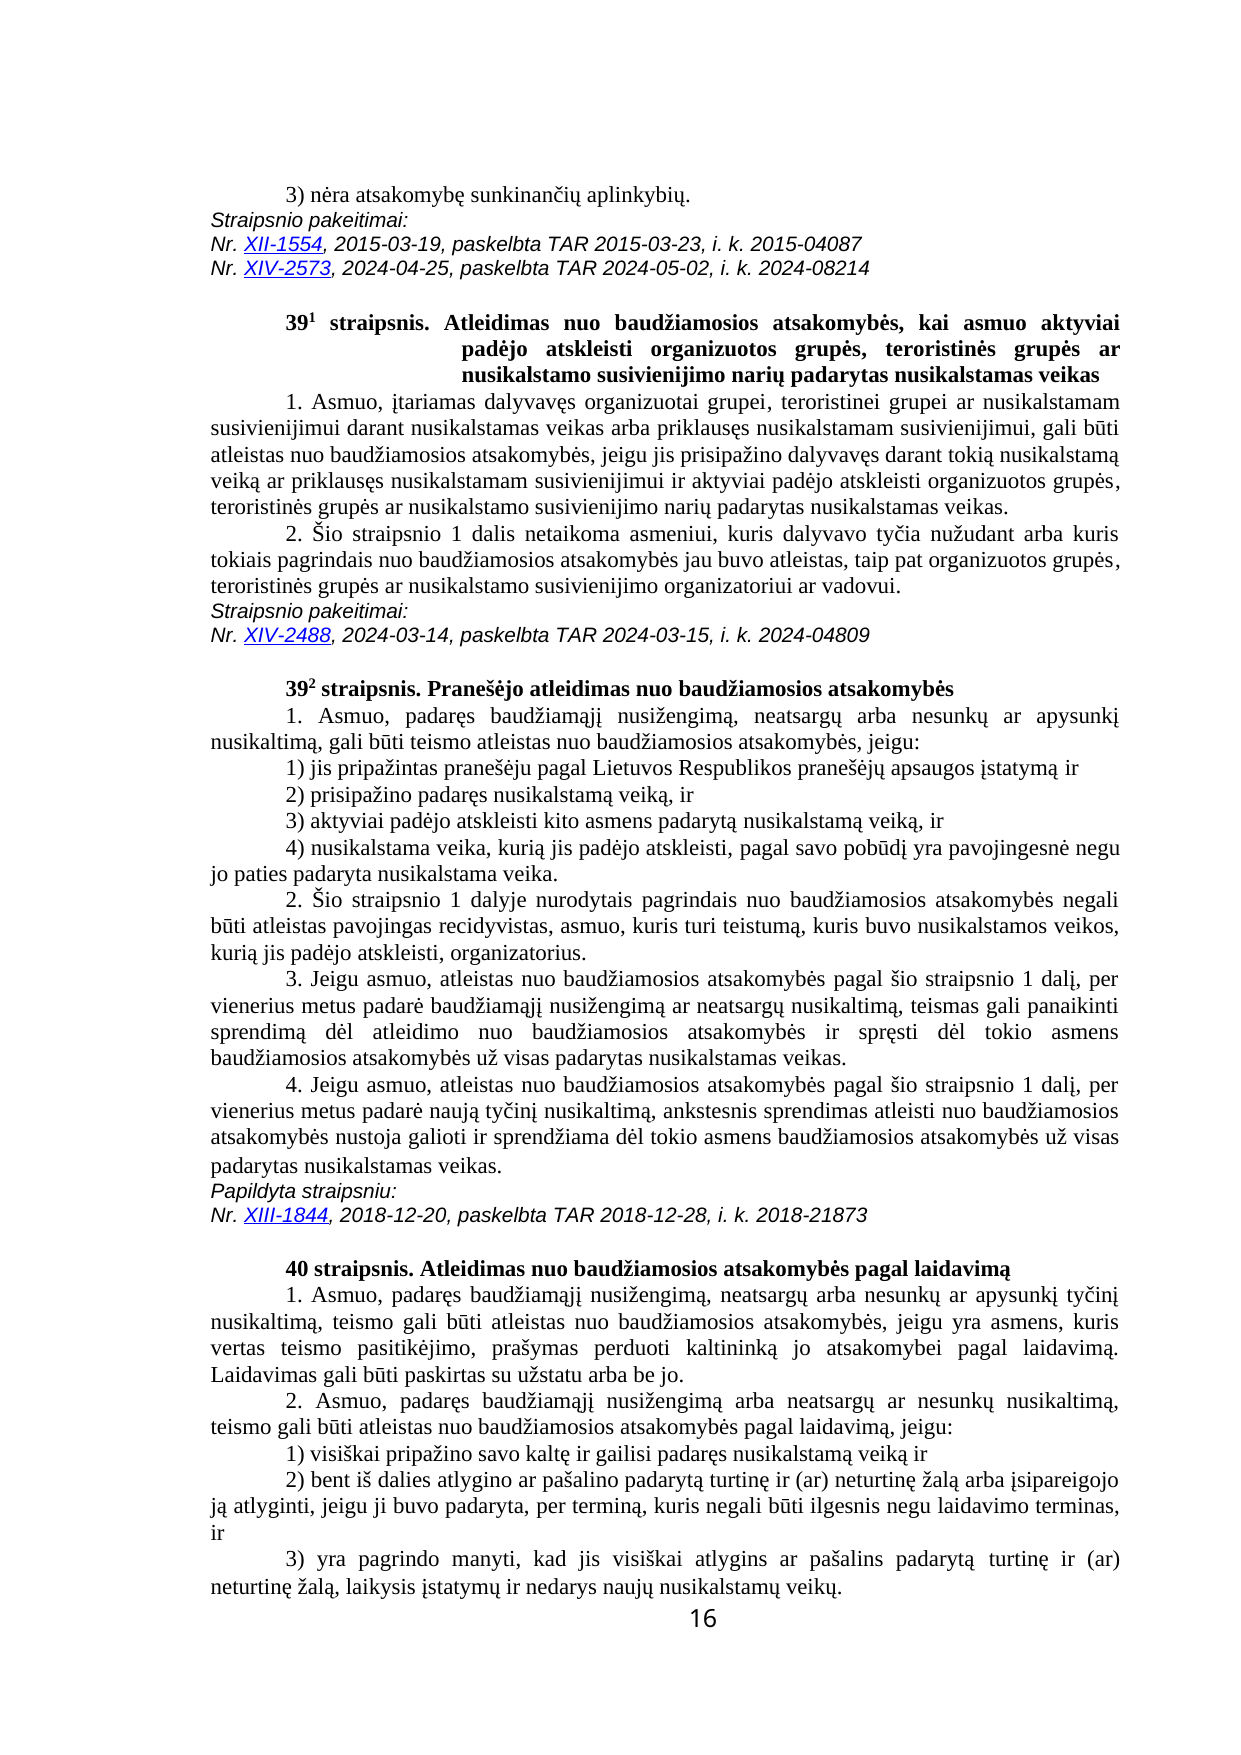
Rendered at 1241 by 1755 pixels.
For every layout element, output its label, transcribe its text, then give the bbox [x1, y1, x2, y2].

text Straipsnio pakeitimai: [210, 599, 1120, 623]
text 391 straipsnis. Atleidimas nuo baudžiamosios atsakomybės, kai asmuo aktyviai padėjo atskleisti organizuotos grupės, teroristinės grupės ar nusikalstamo susivienijimo narių padarytas nusikalstamas veikas [285, 309, 1120, 388]
text Papildyta straipsniu: [210, 1178, 1120, 1202]
text 1) visiškai pripažino savo kaltę ir gailisi padaręs nusikalstamą veiką ir [210, 1440, 1120, 1466]
text 2) bent iš dalies atlygino ar pašalino padarytą turtinę ir (ar) neturtinę žalą arba įsipareigojo ją atlyginti, jeigu ji buvo padaryta, per terminą, kuris negali būti ilgesnis negu laidavimo terminas, ir [210, 1466, 1120, 1545]
text 1. Asmuo, padaręs baudžiamąjį nusižengimą, neatsargų arba nesunkų ar apysunkį nusikaltimą, gali būti teismo atleistas nuo baudžiamosios atsakomybės, jeigu: [210, 702, 1120, 754]
text 3) nėra atsakomybę sunkinančių aplinkybių. [210, 179, 1120, 208]
text 1. Asmuo, įtariamas dalyvavęs organizuotai grupei, teroristinei grupei ar nusikalstamam susivienijimui darant nusikalstamas veikas arba priklausęs nusikalstamam susivienijimui, gali būti atleistas nuo baudžiamosios atsakomybės, jeigu jis prisipažino dalyvavęs darant tokią nusikalstamą veiką ar priklausęs nusikalstamam susivienijimui ir aktyviai padėjo atskleisti organizuotos grupės, teroristinės grupės ar nusikalstamo susivienijimo narių padarytas nusikalstamas veikas. [210, 388, 1120, 520]
text Nr. XIII-1844, 2018-12-20, paskelbta TAR 2018-12-28, i. k. 2018-21873 [210, 1202, 1120, 1226]
text 3) yra pagrindo manyti, kad jis visiškai atlygins ar pašalins padarytą turtinę ir (ar) neturtinę žalą, laikysis įstatymų ir nedarys naujų nusikalstamų veikų. [210, 1545, 1120, 1600]
text Nr. XII-1554, 2015-03-19, paskelbta TAR 2015-03-23, i. k. 2015-04087 [210, 232, 1120, 256]
text 2. Asmuo, padaręs baudžiamąjį nusižengimą arba neatsargų ar nesunkų nusikaltimą, teismo gali būti atleistas nuo baudžiamosios atsakomybės pagal laidavimą, jeigu: [210, 1387, 1120, 1440]
text 1) jis pripažintas pranešėju pagal Lietuvos Respublikos pranešėjų apsaugos įstatymą ir [210, 754, 1120, 781]
text Straipsnio pakeitimai: [210, 208, 1120, 232]
text 392 straipsnis. Pranešėjo atleidimas nuo baudžiamosios atsakomybės [210, 675, 1120, 702]
text 3. Jeigu asmuo, atleistas nuo baudžiamosios atsakomybės pagal šio straipsnio 1 dalį, per vienerius metus padarė baudžiamąjį nusižengimą ar neatsargų nusikaltimą, teismas gali panaikinti sprendimą dėl atleidimo nuo baudžiamosios atsakomybės ir spręsti dėl tokio asmens baudžiamosios atsakomybės už visas padarytas nusikalstamas veikas. [210, 965, 1120, 1071]
text 2. Šio straipsnio 1 dalyje nurodytais pagrindais nuo baudžiamosios atsakomybės negali būti atleistas pavojingas recidyvistas, asmuo, kuris turi teistumą, kuris buvo nusikalstamos veikos, kurią jis padėjo atskleisti, organizatorius. [210, 886, 1120, 965]
text Nr. XIV-2573, 2024-04-25, paskelbta TAR 2024-05-02, i. k. 2024-08214 [210, 256, 1120, 280]
text 40 straipsnis. Atleidimas nuo baudžiamosios atsakomybės pagal laidavimą [210, 1255, 1120, 1282]
text 3) aktyviai padėjo atskleisti kito asmens padarytą nusikalstamą veiką, ir [210, 807, 1120, 833]
text 1. Asmuo, padaręs baudžiamąjį nusižengimą, neatsargų arba nesunkų ar apysunkį tyčinį nusikaltimą, teismo gali būti atleistas nuo baudžiamosios atsakomybės, jeigu yra asmens, kuris vertas teismo pasitikėjimo, prašymas perduoti kaltininką jo atsakomybei pagal laidavimą. Laidavimas gali būti paskirtas su užstatu arba be jo. [210, 1282, 1120, 1387]
text 4. Jeigu asmuo, atleistas nuo baudžiamosios atsakomybės pagal šio straipsnio 1 dalį, per vienerius metus padarė naują tyčinį nusikaltimą, ankstesnis sprendimas atleisti nuo baudžiamosios atsakomybės nustoja galioti ir sprendžiama dėl tokio asmens baudžiamosios atsakomybės už visas padarytas nusikalstamas veikas. [210, 1071, 1120, 1178]
text 2. Šio straipsnio 1 dalis netaikoma asmeniui, kuris dalyvavo tyčia nužudant arba kuris tokiais pagrindais nuo baudžiamosios atsakomybės jau buvo atleistas, taip pat organizuotos grupės, teroristinės grupės ar nusikalstamo susivienijimo organizatoriui ar vadovui. [210, 520, 1120, 599]
text 2) prisipažino padaręs nusikalstamą veiką, ir [210, 781, 1120, 807]
text Nr. XIV-2488, 2024-03-14, paskelbta TAR 2024-03-15, i. k. 2024-04809 [210, 623, 1120, 647]
text 4) nusikalstama veika, kurią jis padėjo atskleisti, pagal savo pobūdį yra pavojingesnė negu jo paties padaryta nusikalstama veika. [210, 833, 1120, 886]
